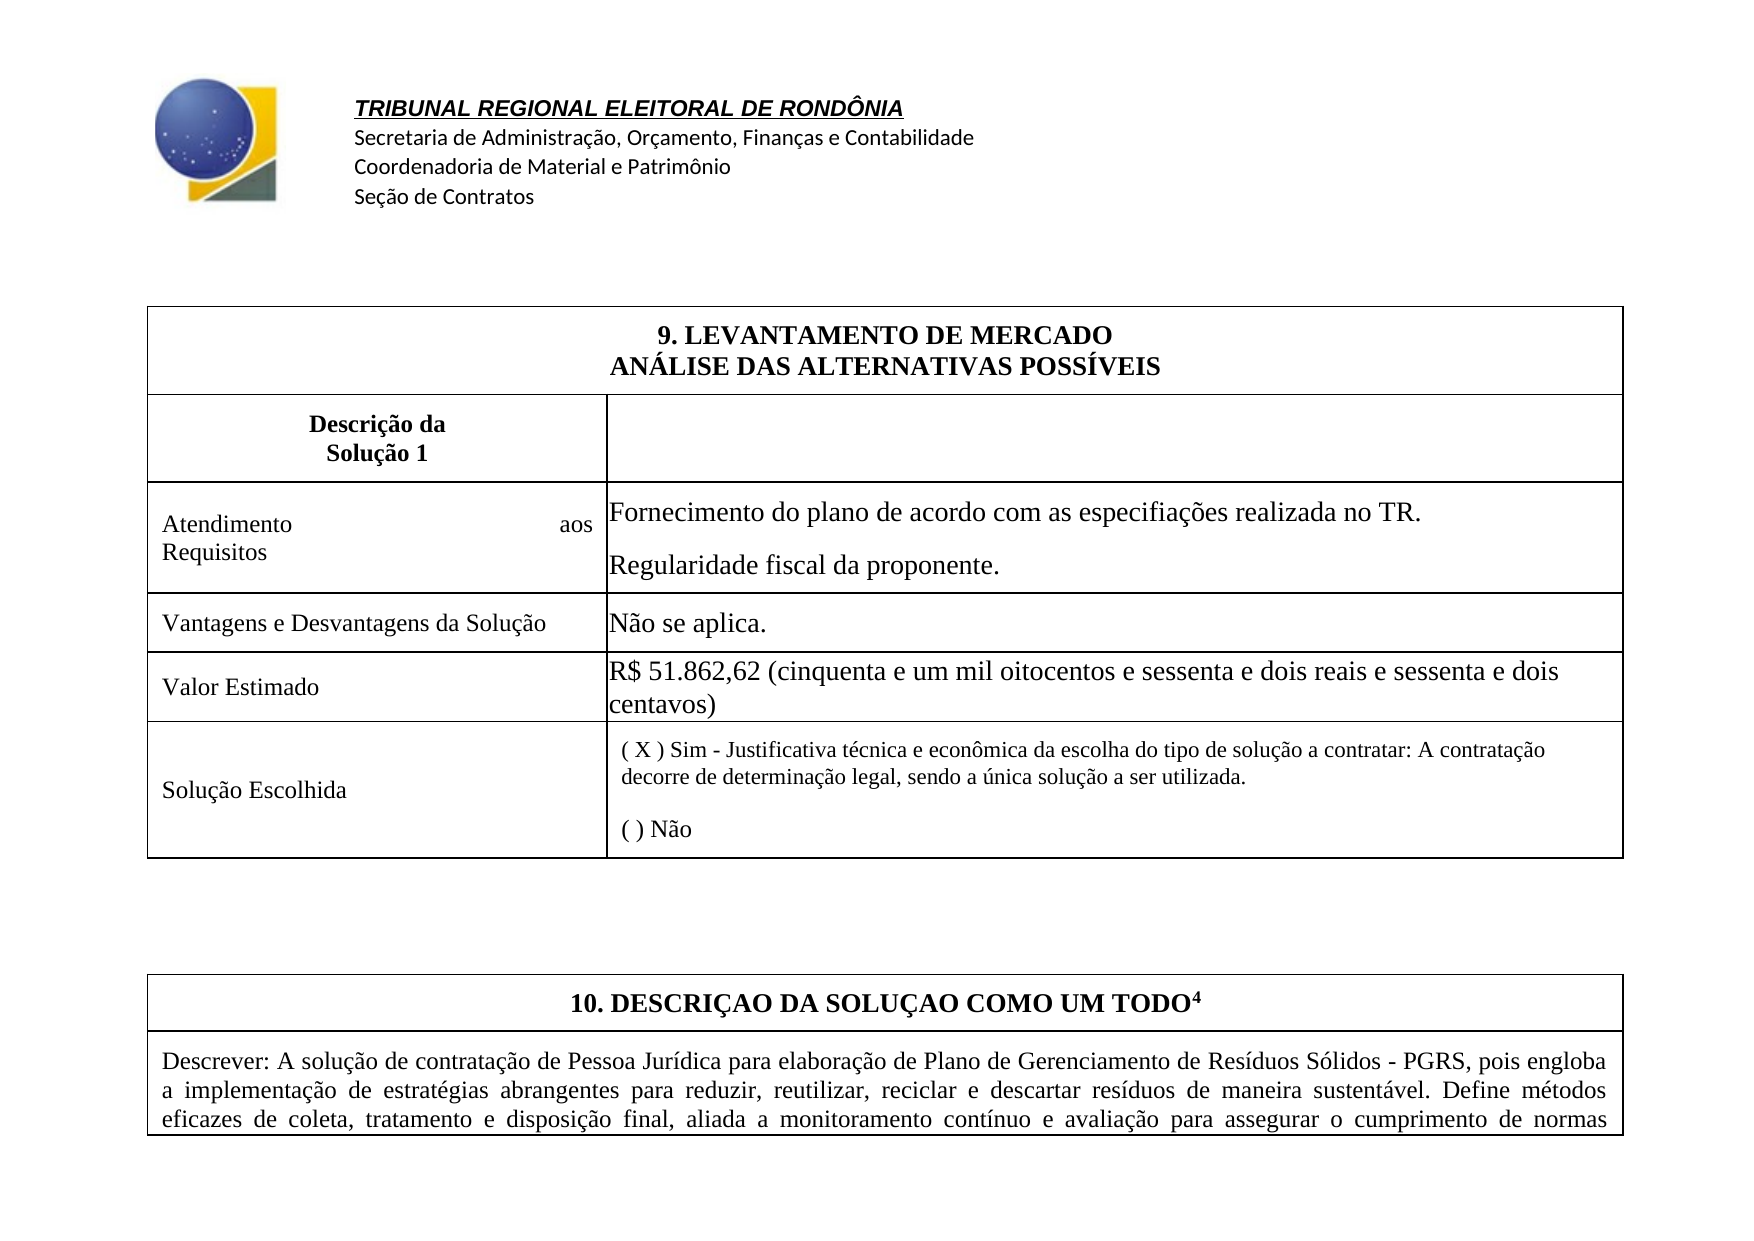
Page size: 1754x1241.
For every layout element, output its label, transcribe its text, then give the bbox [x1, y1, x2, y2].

table_cell Fornecimento do plano de acordo com as especifiações realizada no TR. Regularidade fiscal da proponente. [608, 483, 1622, 592]
table_header 10. DESCRIÇAO DA SOLUÇAO COMO UM TODO4 [148, 975, 1622, 1030]
table_cell Atendimento aos Requisitos [148, 483, 606, 592]
table_cell Descrição da Solução 1 [148, 395, 606, 481]
table_cell Valor Estimado [148, 653, 606, 721]
table_cell R$ 51.862,62 (cinquenta e um mil oitocentos e sessenta e dois reais e sessenta e dois centavos) [608, 653, 1622, 721]
table_cell Vantagens e Desvantagens da Solução [148, 594, 606, 651]
table_cell Não se aplica. [608, 594, 1622, 651]
table_cell Solução Escolhida [148, 722, 606, 857]
table_header 9. LEVANTAMENTO DE MERCADO ANÁLISE DAS ALTERNATIVAS POSSÍVEIS [148, 307, 1622, 393]
table_cell ( X ) Sim - Justificativa técnica e econômica da escolha do tipo de solução a contratar: A contratação decorre de determinação legal, sendo a única solução a ser utilizada. ( ) Não [608, 722, 1622, 857]
table_cell Descrever: A solução de contratação de Pessoa Jurídica para elaboração de Plano de Gerenciamento de Resíduos Sólidos - PGRS, pois engloba a implementação de estratégias abrangentes para reduzir, reutilizar, reciclar e descartar resíduos de maneira sustentável. Define métodos eficazes de coleta, tratamento e disposição final, aliada a monitoramento contínuo e avaliação para assegurar o cumprimento de normas [148, 1032, 1622, 1134]
table_cell [608, 395, 1622, 481]
